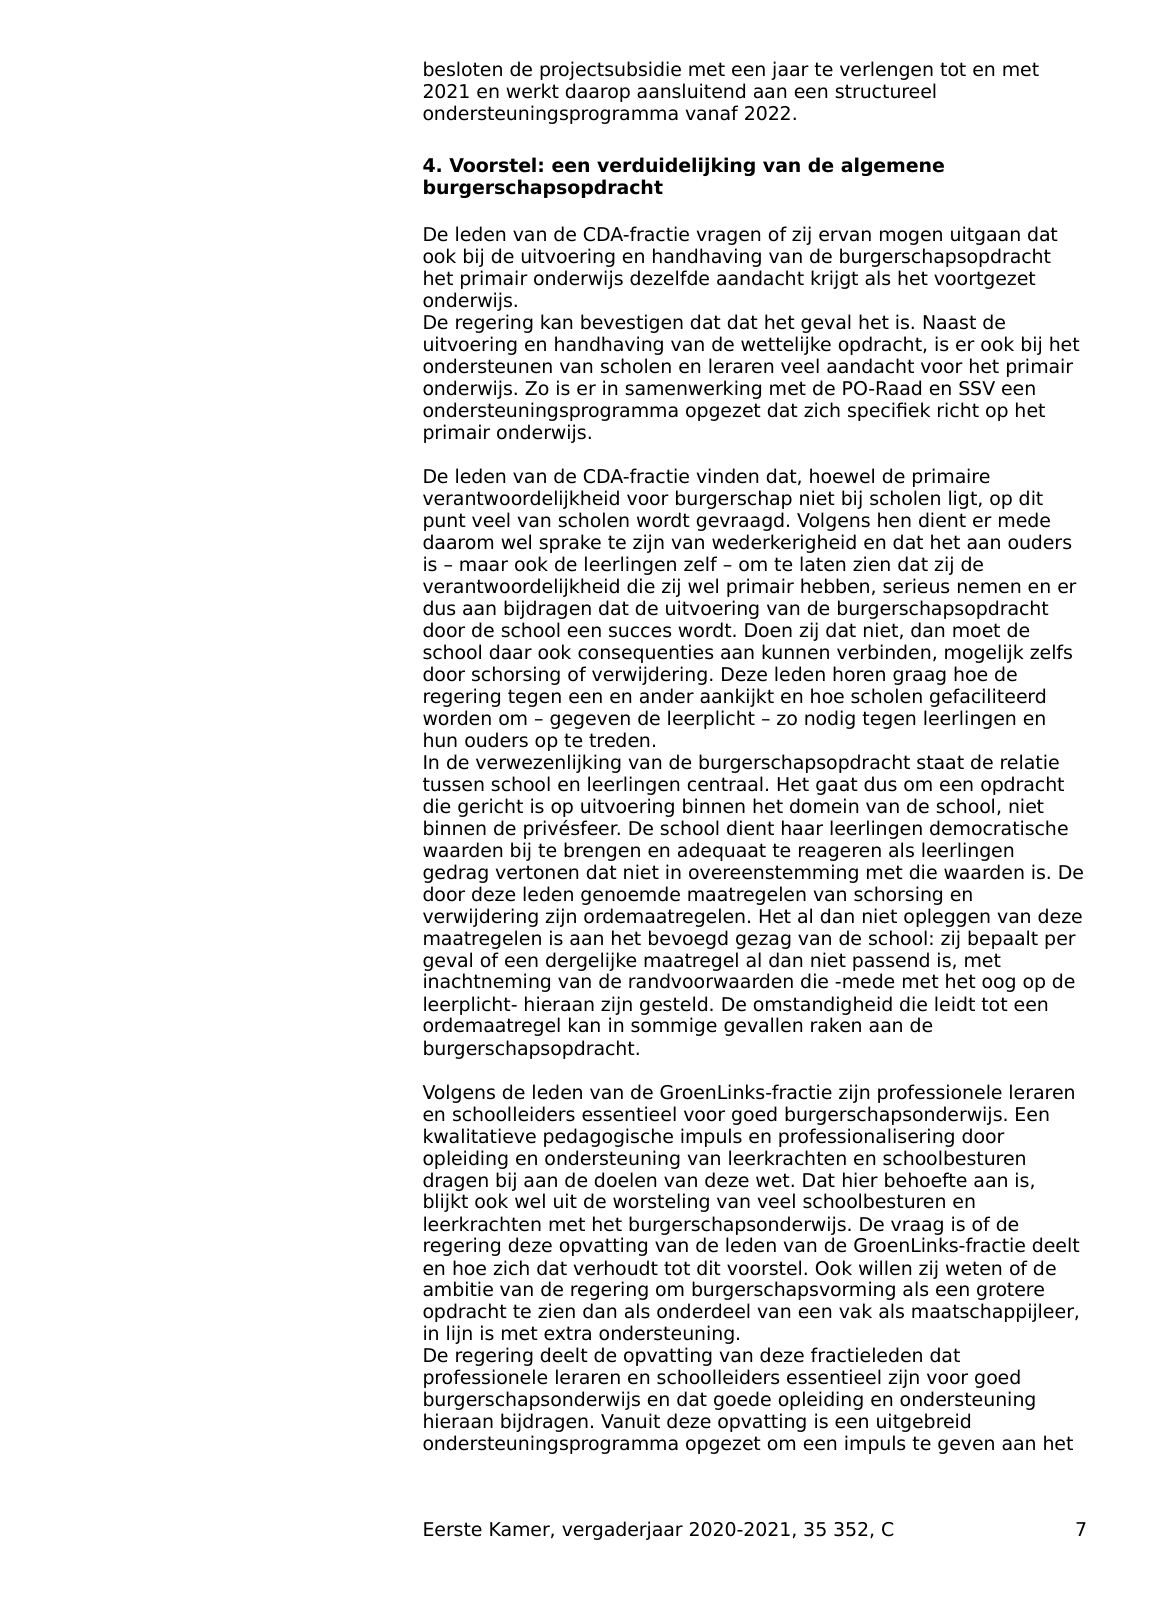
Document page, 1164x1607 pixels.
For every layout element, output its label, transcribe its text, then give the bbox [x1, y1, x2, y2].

text Volgens de leden van de GroenLinks-fractie zijn professionele leraren en schoolleiders essentieel voor goed burgerschapsonderwijs. Een kwalitatieve pedagogische impuls en professionalisering door opleiding en ondersteuning van leerkrachten en schoolbesturen dragen bij aan de doelen van deze wet. Dat hier behoefte aan is, blijkt ook wel uit de worsteling van veel schoolbesturen en leerkrachten met het burgerschapsonderwijs. De vraag is of de regering deze opvatting van de leden van de GroenLinks-fractie deelt en hoe zich dat verhoudt tot dit voorstel. Ook willen zij weten of de ambitie van de regering om burgerschapsvorming als een grotere opdracht te zien dan als onderdeel van een vak als maatschappijleer, in lijn is met extra ondersteuning. [422, 1082, 1087, 1345]
subtitle 4. Voorstel: een verduidelijking van de algemene burgerschapsopdracht [422, 155, 1087, 199]
text De leden van de CDA-fractie vinden dat, hoewel de primaire verantwoordelijkheid voor burgerschap niet bij scholen ligt, op dit punt veel van scholen wordt gevraagd. Volgens hen dient er mede daarom wel sprake te zijn van wederkerigheid en dat het aan ouders is – maar ook de leerlingen zelf – om te laten zien dat zij de verantwoordelijkheid die zij wel primair hebben, serieus nemen en er dus aan bijdragen dat de uitvoering van de burgerschapsopdracht door de school een succes wordt. Doen zij dat niet, dan moet de school daar ook consequenties aan kunnen verbinden, mogelijk zelfs door schorsing of verwijdering. Deze leden horen graag hoe de regering tegen een en ander aankijkt en hoe scholen gefaciliteerd worden om – gegeven de leerplicht – zo nodig tegen leerlingen en hun ouders op te treden. [422, 466, 1087, 752]
text De regering deelt de opvatting van deze fractieleden dat professionele leraren en schoolleiders essentieel zijn voor goed burgerschapsonderwijs en dat goede opleiding en ondersteuning hieraan bijdragen. Vanuit deze opvatting is een uitgebreid ondersteuningsprogramma opgezet om een impuls te geven aan het [422, 1345, 1087, 1455]
text De regering kan bevestigen dat dat het geval het is. Naast de uitvoering en handhaving van de wettelijke opdracht, is er ook bij het ondersteunen van scholen en leraren veel aandacht voor het primair onderwijs. Zo is er in samenwerking met de PO-Raad en SSV een ondersteuningsprogramma opgezet dat zich specifiek richt op het primair onderwijs. [422, 312, 1087, 444]
text In de verwezenlijking van de burgerschapsopdracht staat de relatie tussen school en leerlingen centraal. Het gaat dus om een opdracht die gericht is op uitvoering binnen het domein van de school, niet binnen de privésfeer. De school dient haar leerlingen democratische waarden bij te brengen en adequaat te reageren als leerlingen gedrag vertonen dat niet in overeenstemming met die waarden is. De door deze leden genoemde maatregelen van schorsing en verwijdering zijn ordemaatregelen. Het al dan niet opleggen van deze maatregelen is aan het bevoegd gezag van de school: zij bepaalt per geval of een dergelijke maatregel al dan niet passend is, met inachtneming van de randvoorwaarden die -mede met het oog op de leerplicht- hieraan zijn gesteld. De omstandigheid die leidt tot een ordemaatregel kan in sommige gevallen raken aan de burgerschapsopdracht. [422, 752, 1087, 1059]
text De leden van de CDA-fractie vragen of zij ervan mogen uitgaan dat ook bij de uitvoering en handhaving van de burgerschapsopdracht het primair onderwijs dezelfde aandacht krijgt als het voortgezet onderwijs. [422, 224, 1087, 312]
text besloten de projectsubsidie met een jaar te verlengen tot en met 2021 en werkt daarop aansluitend aan een structureel ondersteuningsprogramma vanaf 2022. [422, 59, 1087, 125]
